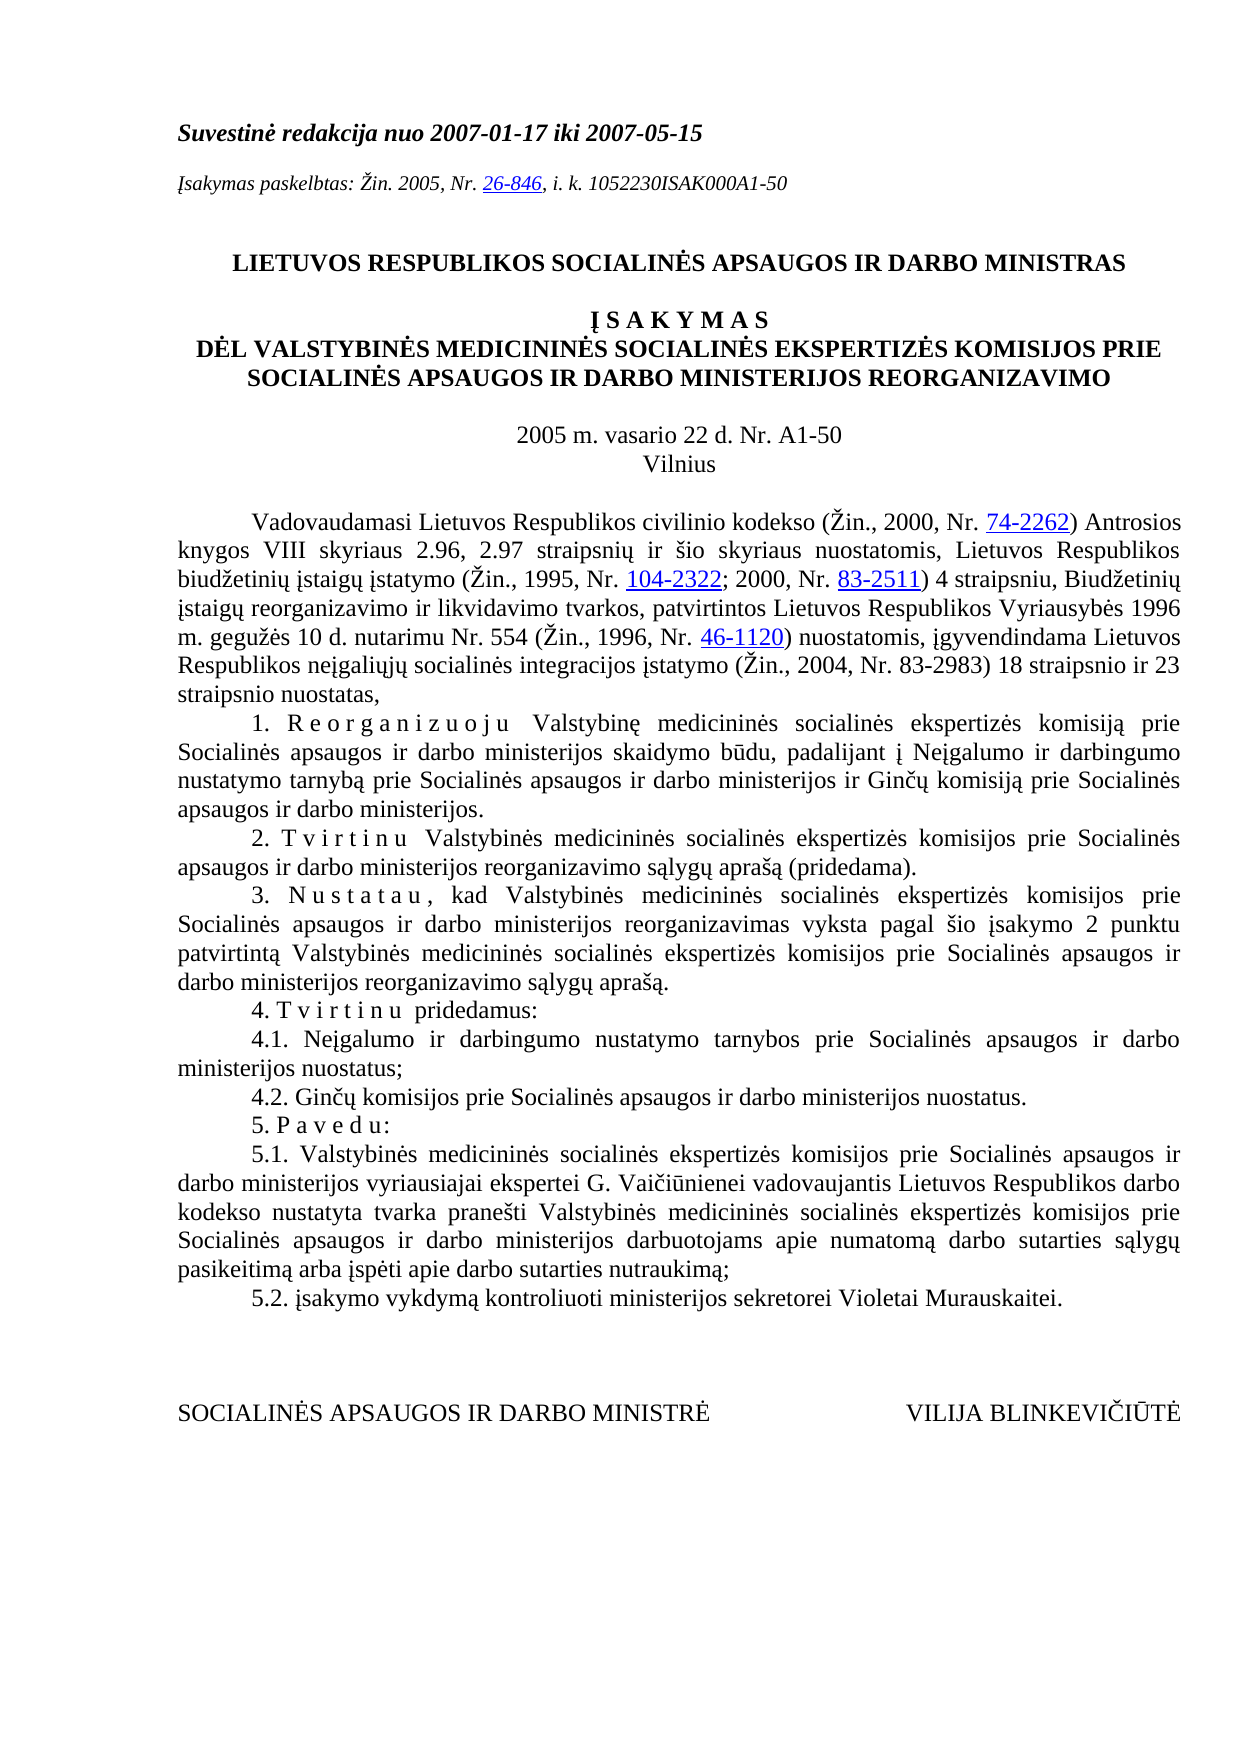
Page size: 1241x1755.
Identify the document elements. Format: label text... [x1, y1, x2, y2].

text Įsakymas paskelbtas: Žin. 2005, Nr. 26-846, i. k. 1052230ISAK000A1-50 [177, 171, 1181, 195]
text 4.2. Ginčų komisijos prie Socialinės apsaugos ir darbo ministerijos nuostatus. [177, 1082, 1181, 1110]
text 5.1. Valstybinės medicininės socialinės ekspertizės komisijos prie Socialinės apsaugos ir darbo ministerijos vyriausiajai ekspertei G. Vaičiūnienei vadovaujantis Lietuvos Respublikos darbo kodekso nustatyta tvarka pranešti Valstybinės medicininės socialinės ekspertizės komisijos prie Socialinės apsaugos ir darbo ministerijos darbuotojams apie numatomą darbo sutarties sąlygų pasikeitimą arba įspėti apie darbo sutarties nutraukimą; [177, 1139, 1181, 1283]
text Vilnius [177, 449, 1181, 478]
text LIETUVOS RESPUBLIKOS SOCIALINĖS APSAUGOS IR DARBO MINISTRAS [177, 248, 1181, 277]
text 3. Nustatau, kad Valstybinės medicininės socialinės ekspertizės komisijos prie Socialinės apsaugos ir darbo ministerijos reorganizavimas vyksta pagal šio įsakymo 2 punktu patvirtintą Valstybinės medicininės socialinės ekspertizės komisijos prie Socialinės apsaugos ir darbo ministerijos reorganizavimo sąlygų aprašą. [177, 880, 1181, 995]
text Vadovaudamasi Lietuvos Respublikos civilinio kodekso (Žin., 2000, Nr. 74-2262) Antrosios knygos VIII skyriaus 2.96, 2.97 straipsnių ir šio skyriaus nuostatomis, Lietuvos Respublikos biudžetinių įstaigų įstatymo (Žin., 1995, Nr. 104-2322; 2000, Nr. 83-2511) 4 straipsniu, Biudžetinių įstaigų reorganizavimo ir likvidavimo tvarkos, patvirtintos Lietuvos Respublikos Vyriausybės 1996 m. gegužės 10 d. nutarimu Nr. 554 (Žin., 1996, Nr. 46-1120) nuostatomis, įgyvendindama Lietuvos Respublikos neįgaliųjų socialinės integracijos įstatymo (Žin., 2004, Nr. 83-2983) 18 straipsnio ir 23 straipsnio nuostatas, [177, 507, 1181, 708]
text Suvestinė redakcija nuo 2007-01-17 iki 2007-05-15 [177, 118, 1181, 147]
text 4. Tvirtinu pridedamus: [177, 995, 1181, 1024]
text 2005 m. vasario 22 d. Nr. A1-50 [177, 420, 1181, 449]
text 2. Tvirtinu Valstybinės medicininės socialinės ekspertizės komisijos prie Socialinės apsaugos ir darbo ministerijos reorganizavimo sąlygų aprašą (pridedama). [177, 823, 1181, 880]
text SOCIALINĖS APSAUGOS IR DARBO MINISTRĖ VILIJA BLINKEVIČIŪTĖ [177, 1398, 1181, 1427]
text DĖL VALSTYBINĖS MEDICININĖS SOCIALINĖS EKSPERTIZĖS KOMISIJOS PRIE SOCIALINĖS APSAUGOS IR DARBO MINISTERIJOS REORGANIZAVIMO [177, 334, 1181, 392]
text 5. Pavedu: [177, 1110, 1181, 1139]
text 4.1. Neįgalumo ir darbingumo nustatymo tarnybos prie Socialinės apsaugos ir darbo ministerijos nuostatus; [177, 1024, 1181, 1082]
text 5.2. įsakymo vykdymą kontroliuoti ministerijos sekretorei Violetai Murauskaitei. [177, 1283, 1181, 1312]
text Į S A K Y M A S [177, 305, 1181, 334]
text 1. Reorganizuoju Valstybinę medicininės socialinės ekspertizės komisiją prie Socialinės apsaugos ir darbo ministerijos skaidymo būdu, padalijant į Neįgalumo ir darbingumo nustatymo tarnybą prie Socialinės apsaugos ir darbo ministerijos ir Ginčų komisiją prie Socialinės apsaugos ir darbo ministerijos. [177, 708, 1181, 823]
